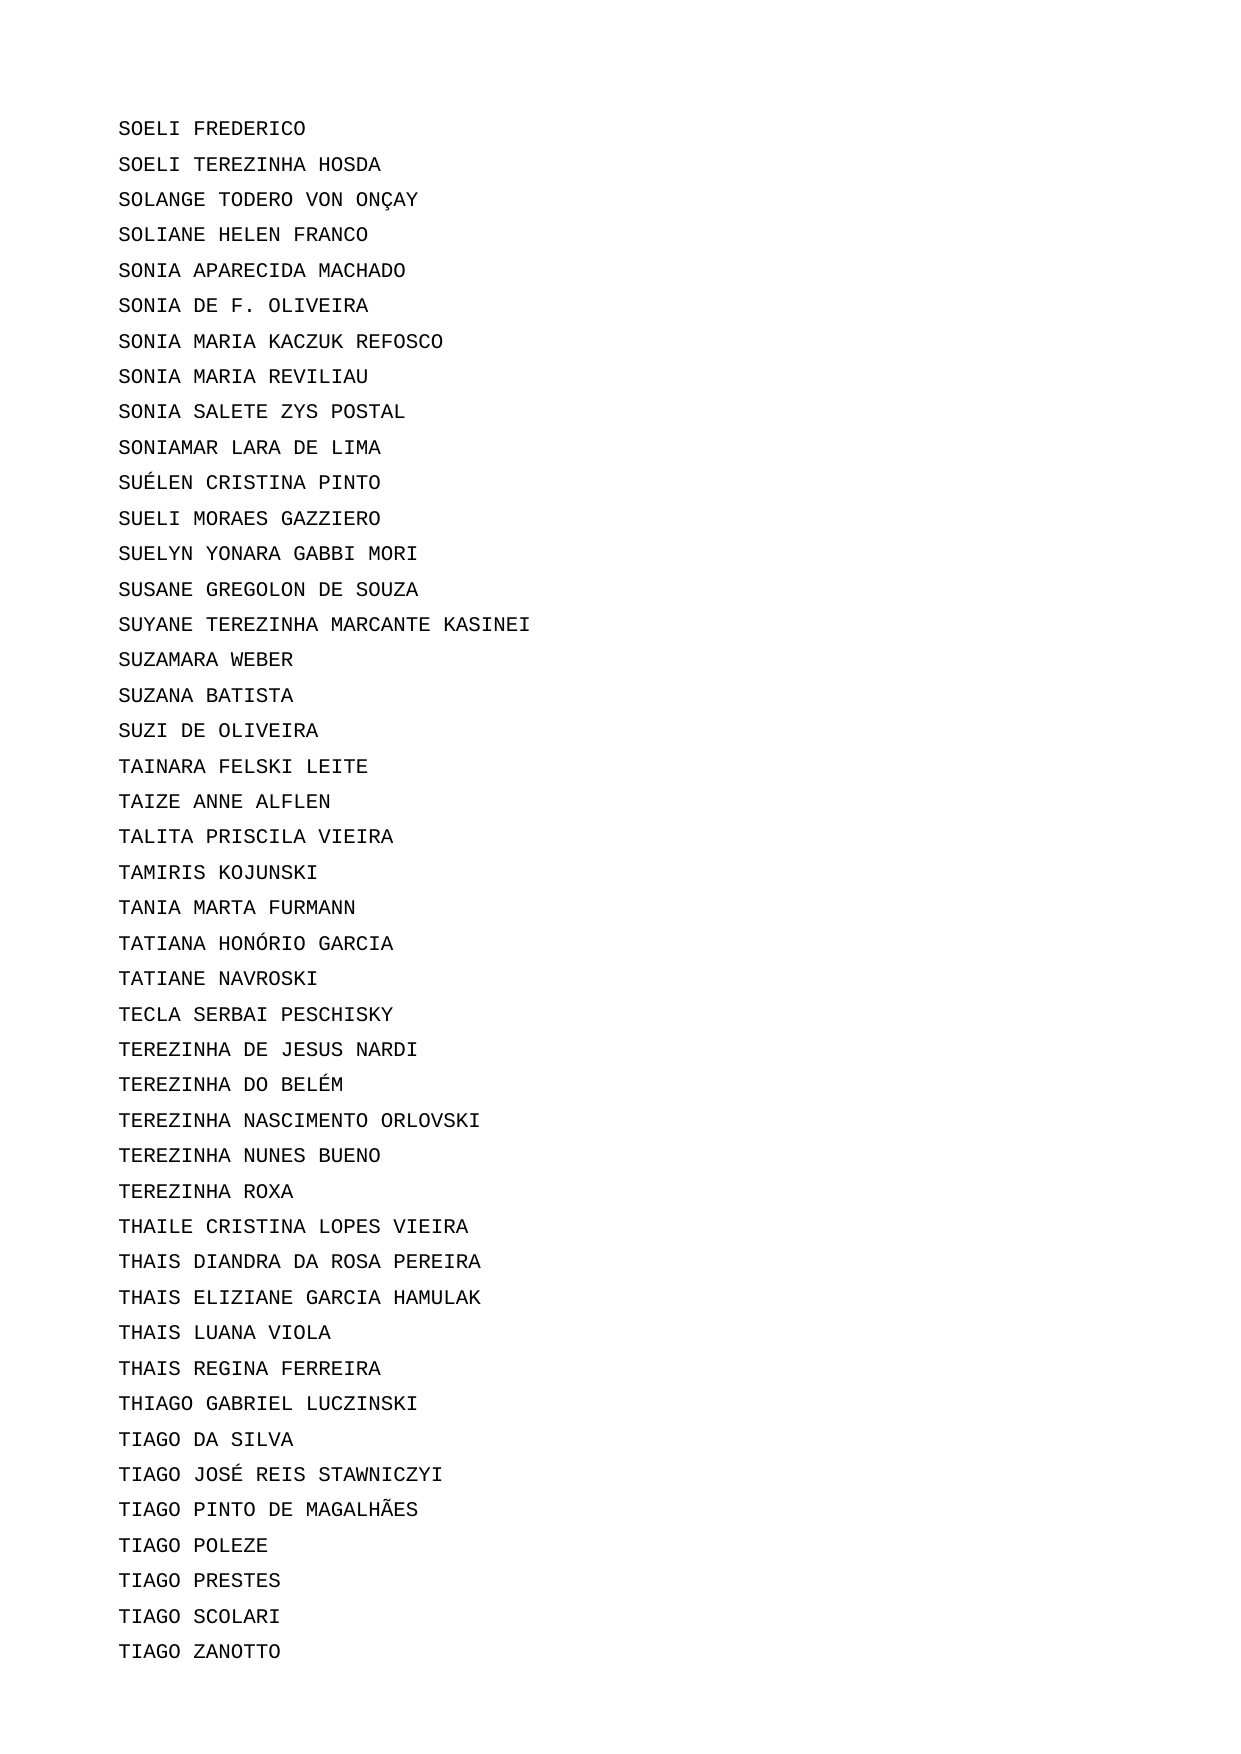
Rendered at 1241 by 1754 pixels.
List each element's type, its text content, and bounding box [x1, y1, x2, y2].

text TIAGO PRESTES [118, 1570, 1122, 1594]
text TAIZE ANNE ALFLEN [118, 791, 1122, 815]
text SUYANE TEREZINHA MARCANTE KASINEI [118, 614, 1122, 638]
text SUELYN YONARA GABBI MORI [118, 543, 1122, 567]
text TEREZINHA DO BELÉM [118, 1074, 1122, 1098]
text TEREZINHA ROXA [118, 1181, 1122, 1204]
text SOLIANE HELEN FRANCO [118, 224, 1122, 248]
text TALITA PRISCILA VIEIRA [118, 826, 1122, 850]
text SONIA DE F. OLIVEIRA [118, 295, 1122, 319]
text TEREZINHA NUNES BUENO [118, 1145, 1122, 1169]
text SUSANE GREGOLON DE SOUZA [118, 578, 1122, 602]
text THAIS DIANDRA DA ROSA PEREIRA [118, 1251, 1122, 1275]
text TIAGO POLEZE [118, 1535, 1122, 1558]
text TECLA SERBAI PESCHISKY [118, 1003, 1122, 1027]
text SUZANA BATISTA [118, 685, 1122, 708]
text THIAGO GABRIEL LUCZINSKI [118, 1393, 1122, 1417]
text SUZI DE OLIVEIRA [118, 720, 1122, 744]
text TAINARA FELSKI LEITE [118, 756, 1122, 779]
text TATIANA HONÓRIO GARCIA [118, 933, 1122, 956]
text SONIA MARIA REVILIAU [118, 366, 1122, 390]
text SONIAMAR LARA DE LIMA [118, 437, 1122, 461]
text SOELI FREDERICO [118, 118, 1122, 142]
text SUÉLEN CRISTINA PINTO [118, 472, 1122, 496]
text SONIA APARECIDA MACHADO [118, 260, 1122, 283]
text TATIANE NAVROSKI [118, 968, 1122, 992]
text TIAGO SCOLARI [118, 1606, 1122, 1629]
text TIAGO DA SILVA [118, 1428, 1122, 1452]
text TEREZINHA DE JESUS NARDI [118, 1039, 1122, 1063]
text TIAGO JOSÉ REIS STAWNICZYI [118, 1464, 1122, 1488]
text TAMIRIS KOJUNSKI [118, 862, 1122, 886]
text THAIS ELIZIANE GARCIA HAMULAK [118, 1287, 1122, 1311]
text THAIS REGINA FERREIRA [118, 1358, 1122, 1381]
text SONIA MARIA KACZUK REFOSCO [118, 331, 1122, 354]
text SUZAMARA WEBER [118, 649, 1122, 673]
text TEREZINHA NASCIMENTO ORLOVSKI [118, 1110, 1122, 1133]
text TIAGO ZANOTTO [118, 1641, 1122, 1665]
text SONIA SALETE ZYS POSTAL [118, 401, 1122, 425]
text TANIA MARTA FURMANN [118, 897, 1122, 921]
text SOLANGE TODERO VON ONÇAY [118, 189, 1122, 213]
text THAILE CRISTINA LOPES VIEIRA [118, 1216, 1122, 1240]
text SOELI TEREZINHA HOSDA [118, 153, 1122, 177]
text SUELI MORAES GAZZIERO [118, 508, 1122, 531]
text TIAGO PINTO DE MAGALHÃES [118, 1499, 1122, 1523]
text THAIS LUANA VIOLA [118, 1322, 1122, 1346]
